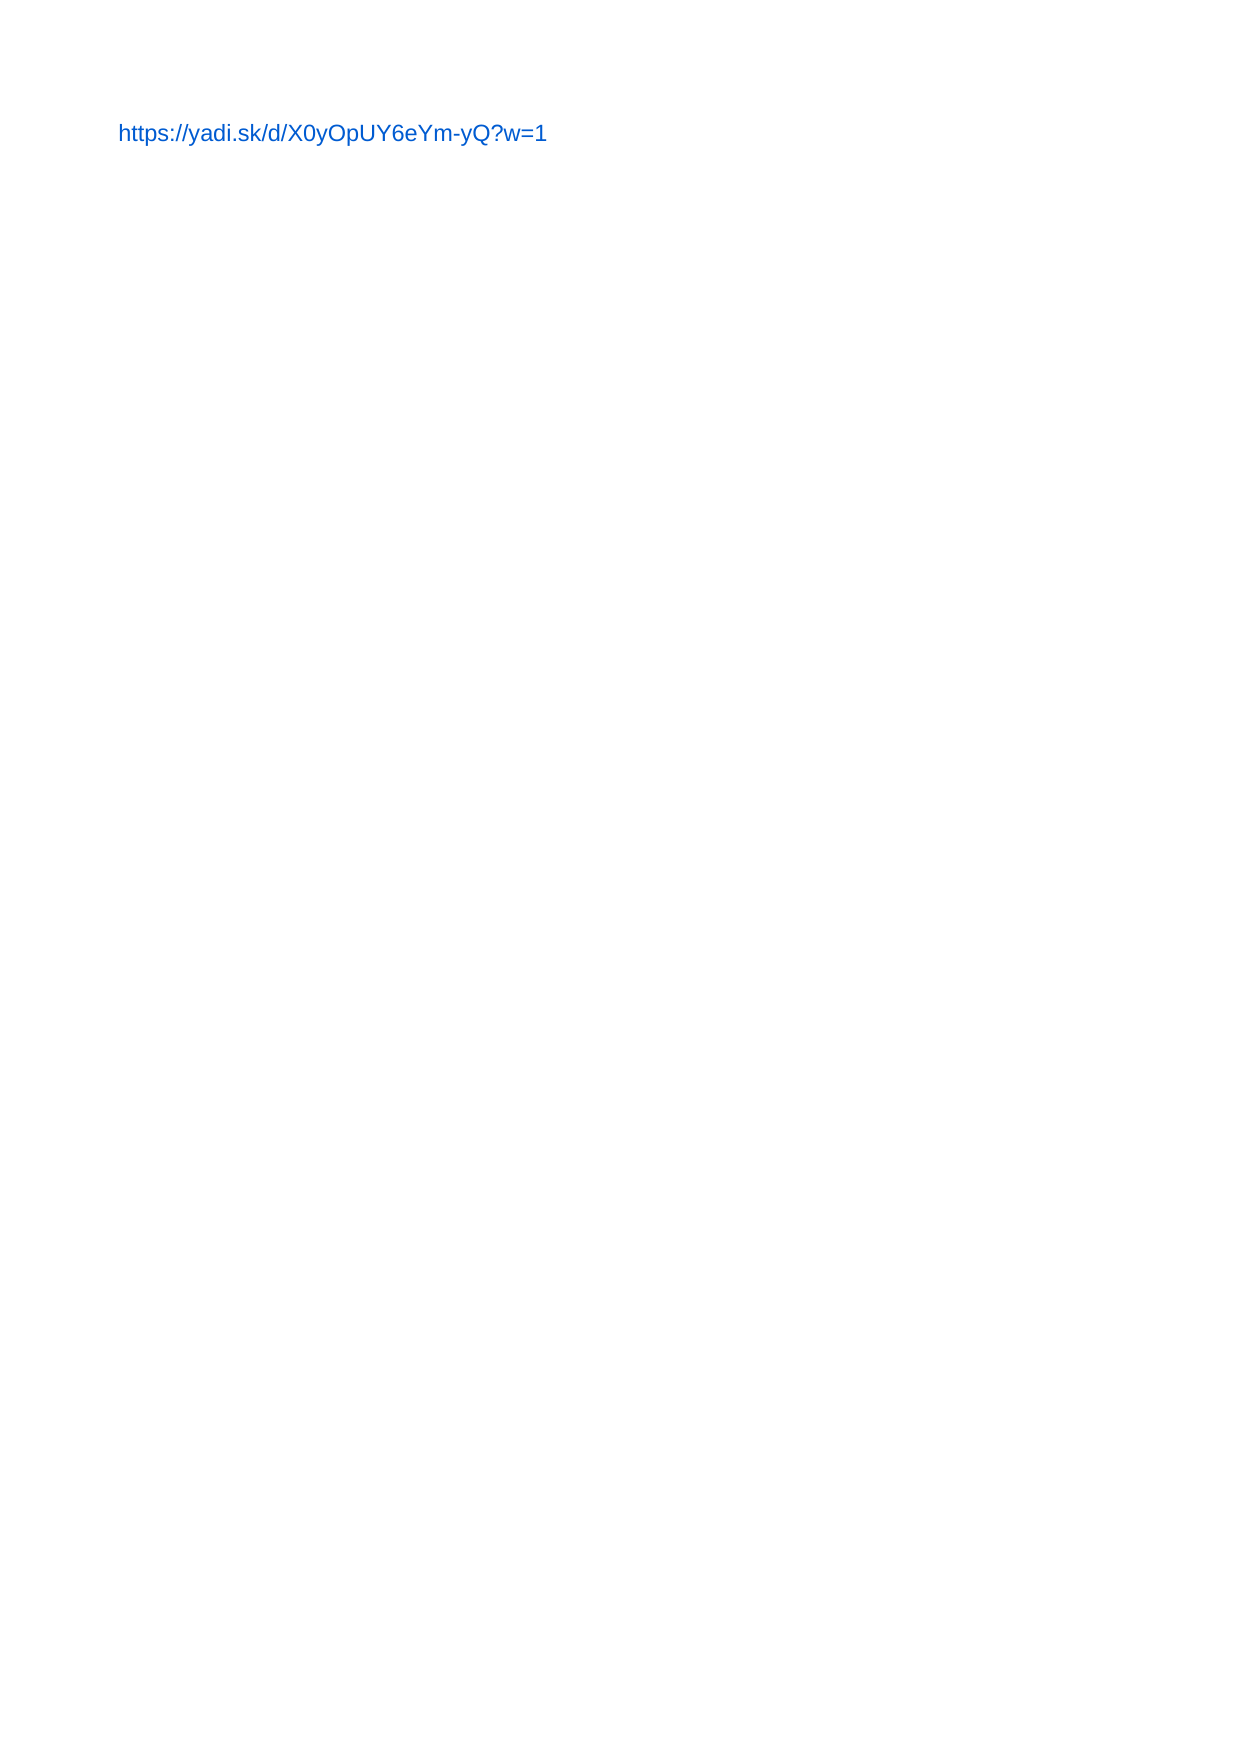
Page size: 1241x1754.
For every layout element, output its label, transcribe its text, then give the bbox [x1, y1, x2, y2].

text https://yadi.sk/d/X0yOpUY6eYm-yQ?w=1 [118, 118, 1122, 147]
